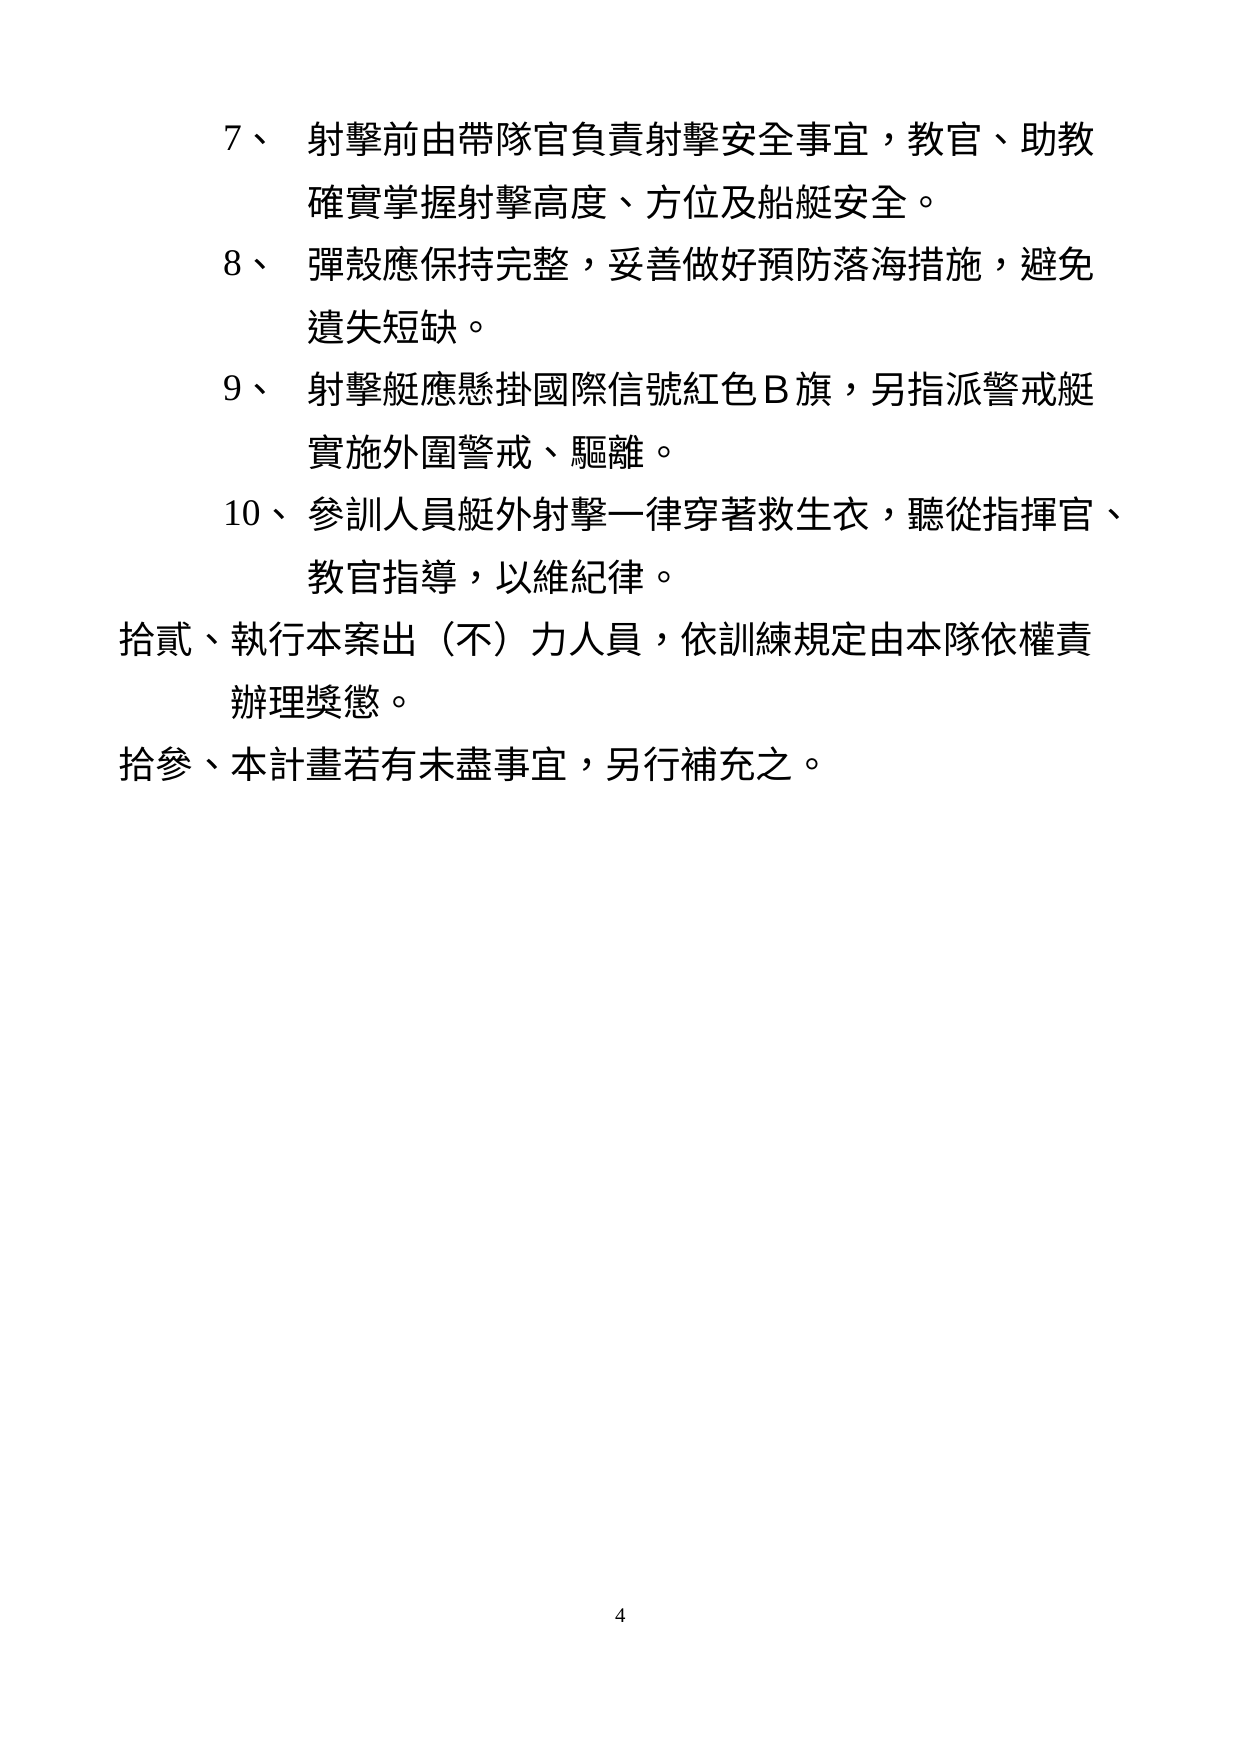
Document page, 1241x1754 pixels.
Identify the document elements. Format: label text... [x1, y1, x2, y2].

list 射擊艇應懸掛國際信號紅色Ｂ旗，另指派警戒艇實施外圍警戒、驅離。 [223, 346, 1122, 471]
list 射擊前由帶隊官負責射擊安全事宜，教官、助教確實掌握射擊高度、方位及船艇安全。 [223, 96, 1122, 221]
list 參訓人員艇外射擊一律穿著救生衣，聽從指揮官、教官指導，以維紀律。 [223, 471, 1122, 596]
text 拾參、本計畫若有未盡事宜，另行補充之。 [118, 721, 1122, 783]
text 拾貳、執行本案出（不）力人員，依訓練規定由本隊依權責辦理獎懲。 [118, 596, 1122, 721]
list 彈殼應保持完整，妥善做好預防落海措施，避免遺失短缺。 [223, 221, 1122, 346]
